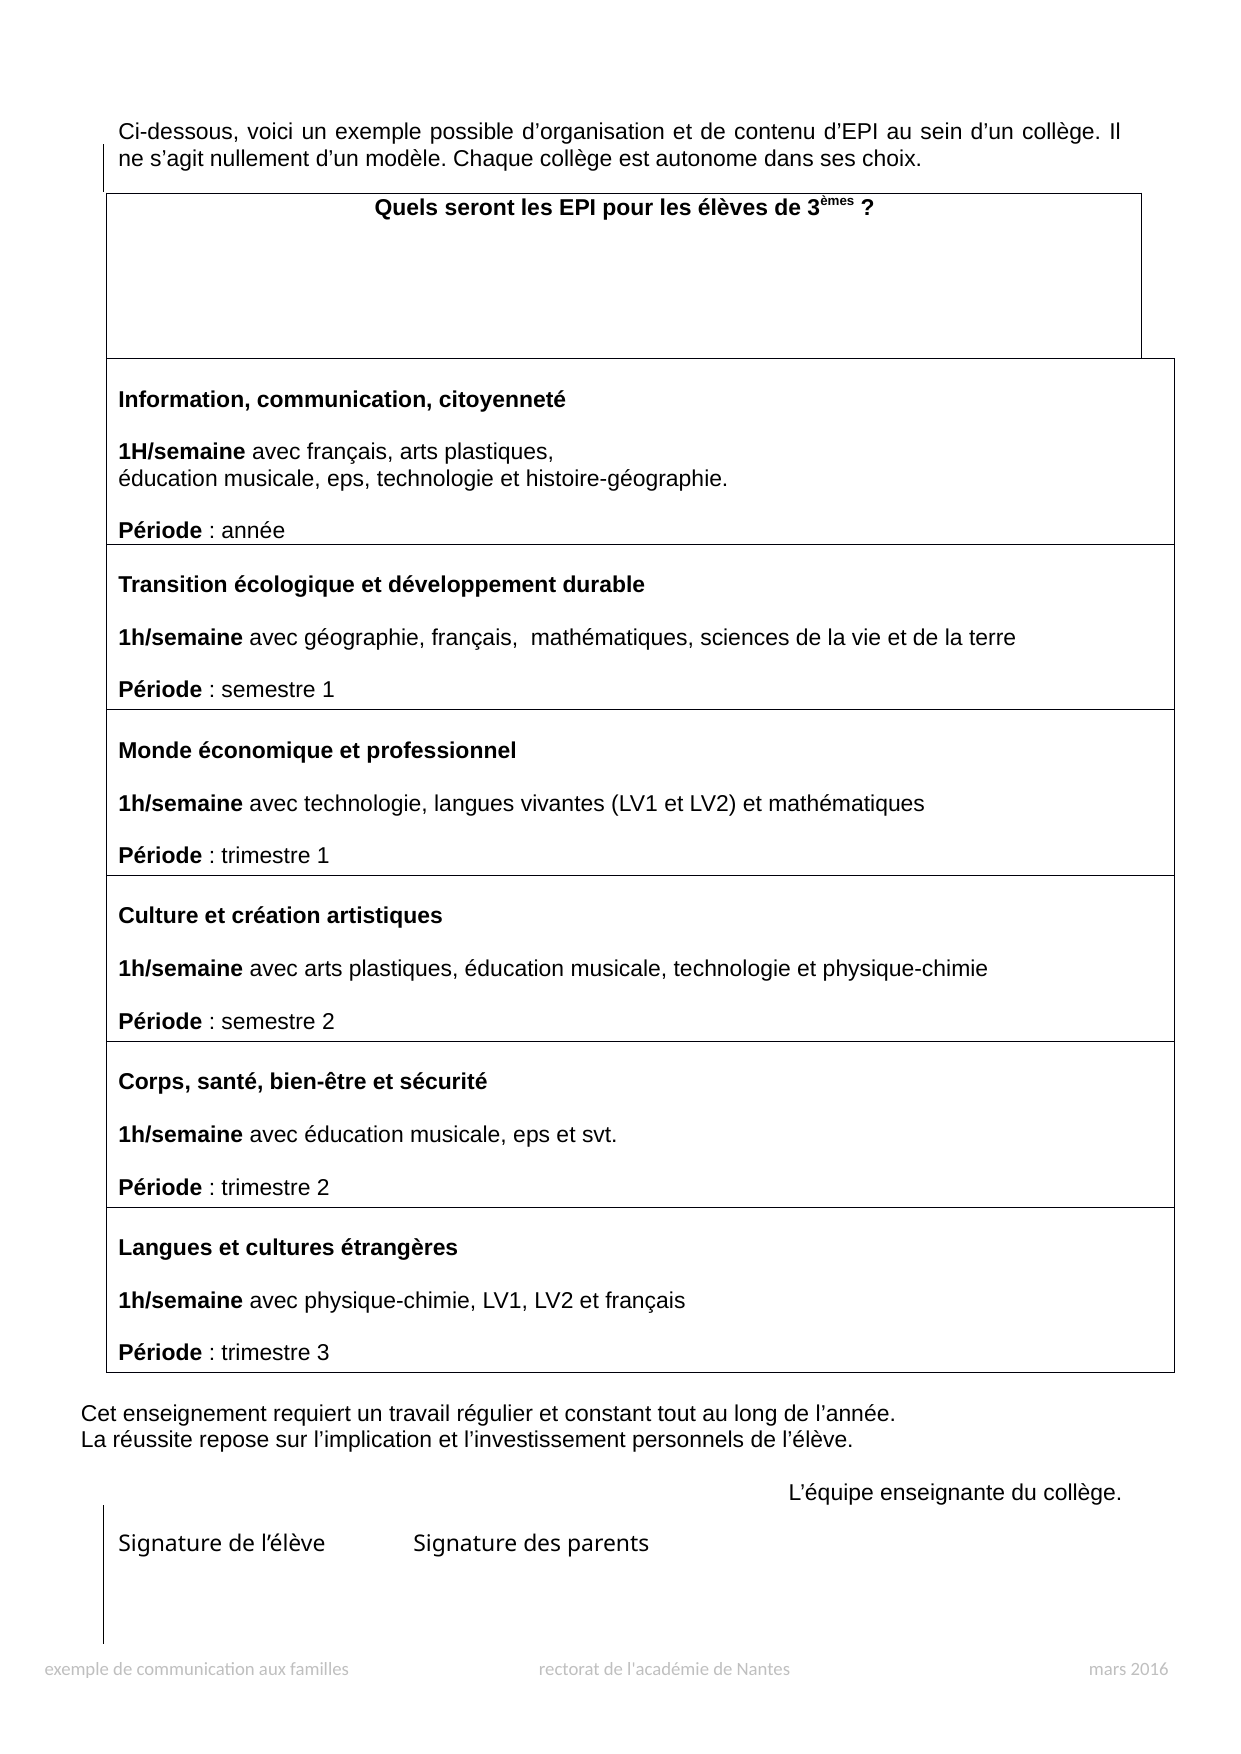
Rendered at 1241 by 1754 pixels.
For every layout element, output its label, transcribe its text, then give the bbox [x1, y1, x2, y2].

text Ci-dessous, voici un exemple possible d’organisation et de contenu d’EPI au sein d’un collège. Il ne s’agit nullement d’un modèle. Chaque collège est autonome dans ses choix. [118, 118, 1122, 171]
table_cell Culture et création artistiques 1h/semaine avec arts plastiques, éducation musicale, technologie et physique-chimie Période : semestre 2 [107, 876, 1174, 1041]
table_cell Transition écologique et développement durable 1h/semaine avec géographie, français, mathématiques, sciences de la vie et de la terre Période : semestre 1 [107, 545, 1174, 709]
table_header Quels seront les EPI pour les élèves de 3èmes ? [107, 194, 1141, 358]
text Cet enseignement requiert un travail régulier et constant tout au long de l’année. [81, 1400, 1122, 1426]
text L’équipe enseignante du collège. [81, 1479, 1122, 1505]
text La réussite repose sur l’implication et l’investissement personnels de l’élève. [81, 1426, 1122, 1452]
table_cell Langues et cultures étrangères 1h/semaine avec physique-chimie, LV1, LV2 et français Période : trimestre 3 [107, 1208, 1174, 1372]
table_cell Monde économique et professionnel 1h/semaine avec technologie, langues vivantes (LV1 et LV2) et mathématiques Période : trimestre 1 [107, 710, 1174, 875]
table_cell Information, communication, citoyenneté 1H/semaine avec français, arts plastiques, éducation musicale, eps, technologie et histoire-géographie. Période : année [107, 359, 1174, 544]
text Signature de l’élève Signature des parents [118, 1505, 1122, 1527]
table_cell Corps, santé, bien-être et sécurité 1h/semaine avec éducation musicale, eps et svt. Période : trimestre 2 [107, 1042, 1174, 1207]
